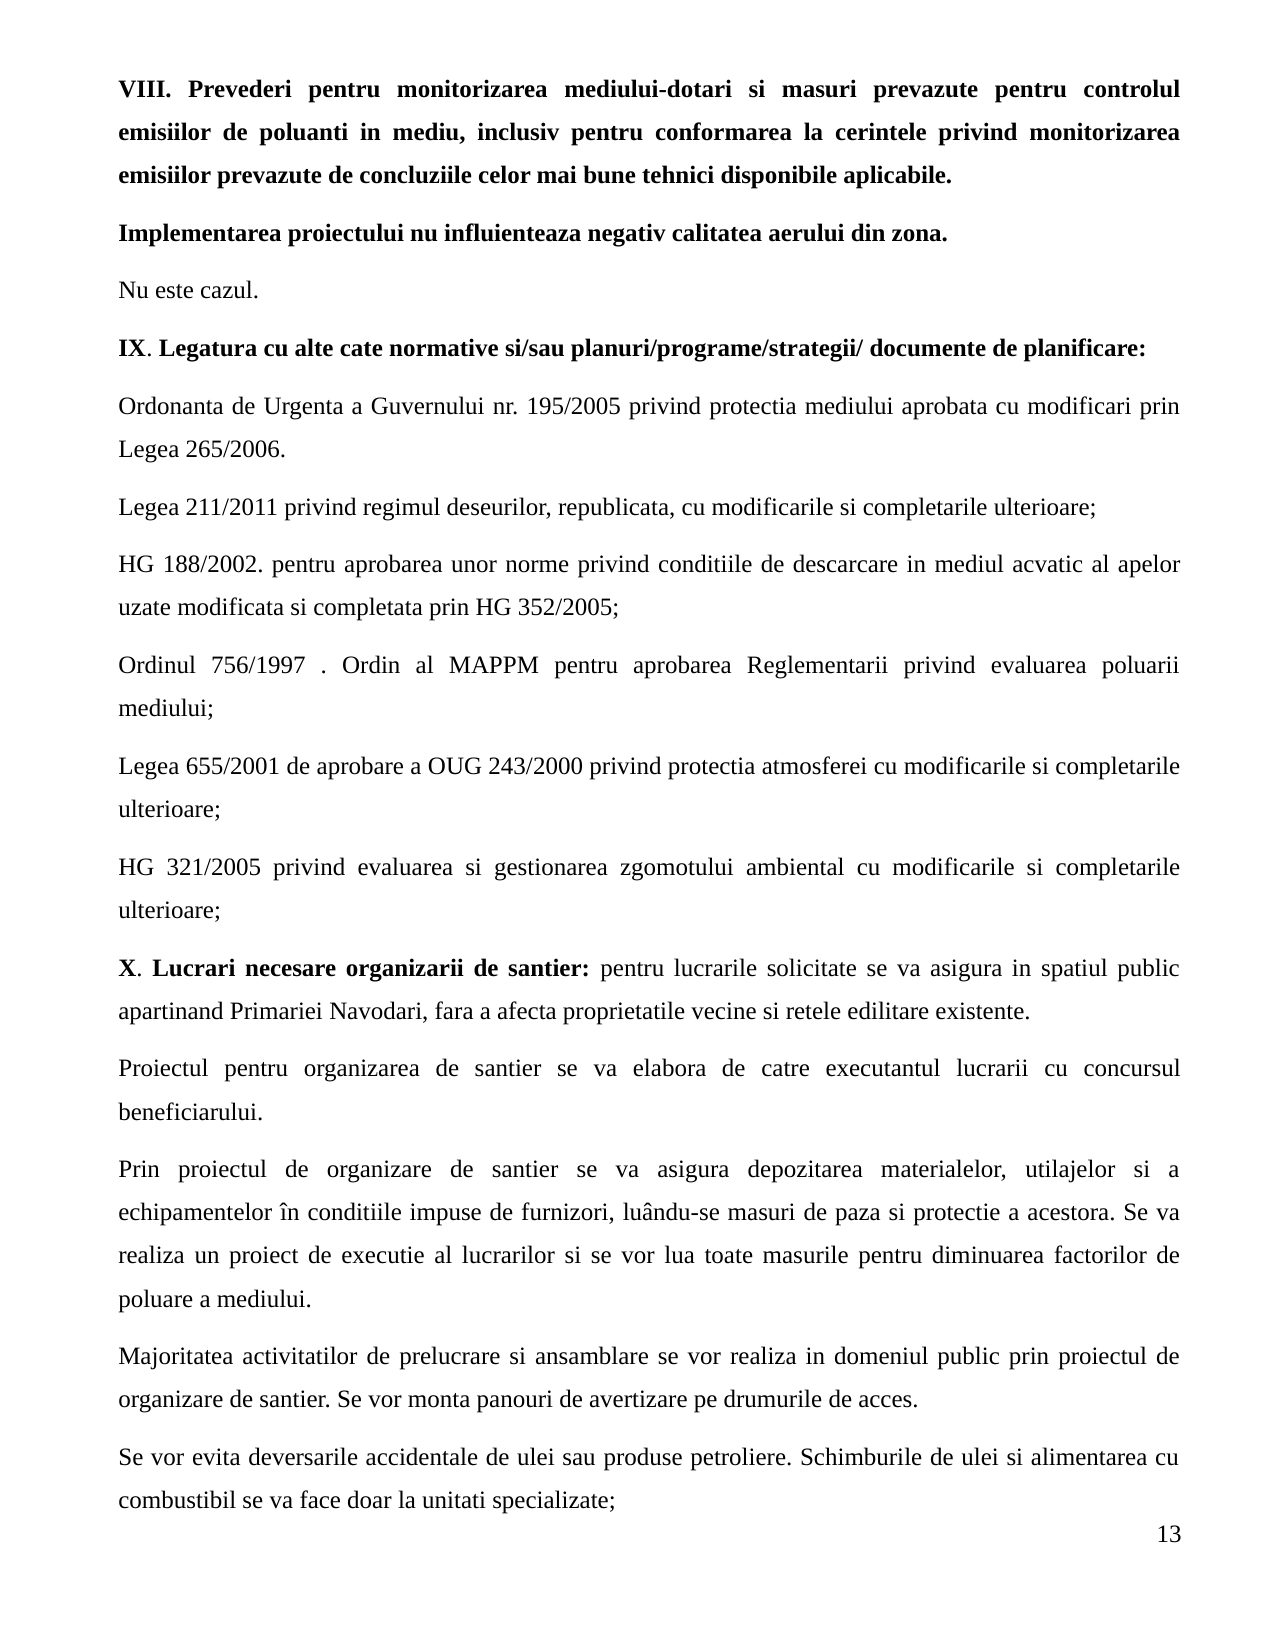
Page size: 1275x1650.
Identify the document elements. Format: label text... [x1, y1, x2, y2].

text Ordonanta de Urgenta a Guvernului nr. 195/2005 privind protectia mediului aprobata cu modificari prin Legea 265/2006. [118, 391, 1181, 463]
text Implementarea proiectului nu influienteaza negativ calitatea aerului din zona. [118, 218, 1181, 246]
text Legea 211/2011 privind regimul deseurilor, republicata, cu modificarile si completarile ulterioare; [118, 492, 1181, 520]
text Se vor evita deversarile accidentale de ulei sau produse petroliere. Schimburile de ulei si alimentarea cu combustibil se va face doar la unitati specializate; [118, 1442, 1181, 1514]
text HG 188/2002. pentru aprobarea unor norme privind conditiile de descarcare in mediul acvatic al apelor uzate modificata si completata prin HG 352/2005; [118, 549, 1181, 621]
text X. Lucrari necesare organizarii de santier: pentru lucrarile solicitate se va asigura in spatiul public apartinand Primariei Navodari, fara a afecta proprietatile vecine si retele edilitare existente. [118, 953, 1181, 1024]
text Majoritatea activitatilor de prelucrare si ansamblare se vor realiza in domeniul public prin proiectul de organizare de santier. Se vor monta panouri de avertizare pe drumurile de acces. [118, 1341, 1181, 1413]
text Ordinul 756/1997 . Ordin al MAPPM pentru aprobarea Reglementarii privind evaluarea poluarii mediului; [118, 650, 1181, 722]
text Prin proiectul de organizare de santier se va asigura depozitarea materialelor, utilajelor si a echipamentelor în conditiile impuse de furnizori, luându-se masuri de paza si protectie a acestora. Se va realiza un proiect de executie al lucrarilor si se vor lua toate masurile pentru diminuarea factorilor de poluare a mediului. [118, 1154, 1181, 1312]
text Proiectul pentru organizarea de santier se va elabora de catre executantul lucrarii cu concursul beneficiarului. [118, 1053, 1181, 1125]
text Nu este cazul. [118, 275, 1181, 304]
text VIII. Prevederi pentru monitorizarea mediului-dotari si masuri prevazute pentru controlul emisiilor de poluanti in mediu, inclusiv pentru conformarea la cerintele privind monitorizarea emisiilor prevazute de concluziile celor mai bune tehnici disponibile aplicabile. [118, 74, 1181, 189]
text IX. Legatura cu alte cate normative si/sau planuri/programe/strategii/ documente de planificare: [118, 333, 1181, 362]
text HG 321/2005 privind evaluarea si gestionarea zgomotului ambiental cu modificarile si completarile ulterioare; [118, 852, 1181, 924]
text Legea 655/2001 de aprobare a OUG 243/2000 privind protectia atmosferei cu modificarile si completarile ulterioare; [118, 751, 1181, 823]
